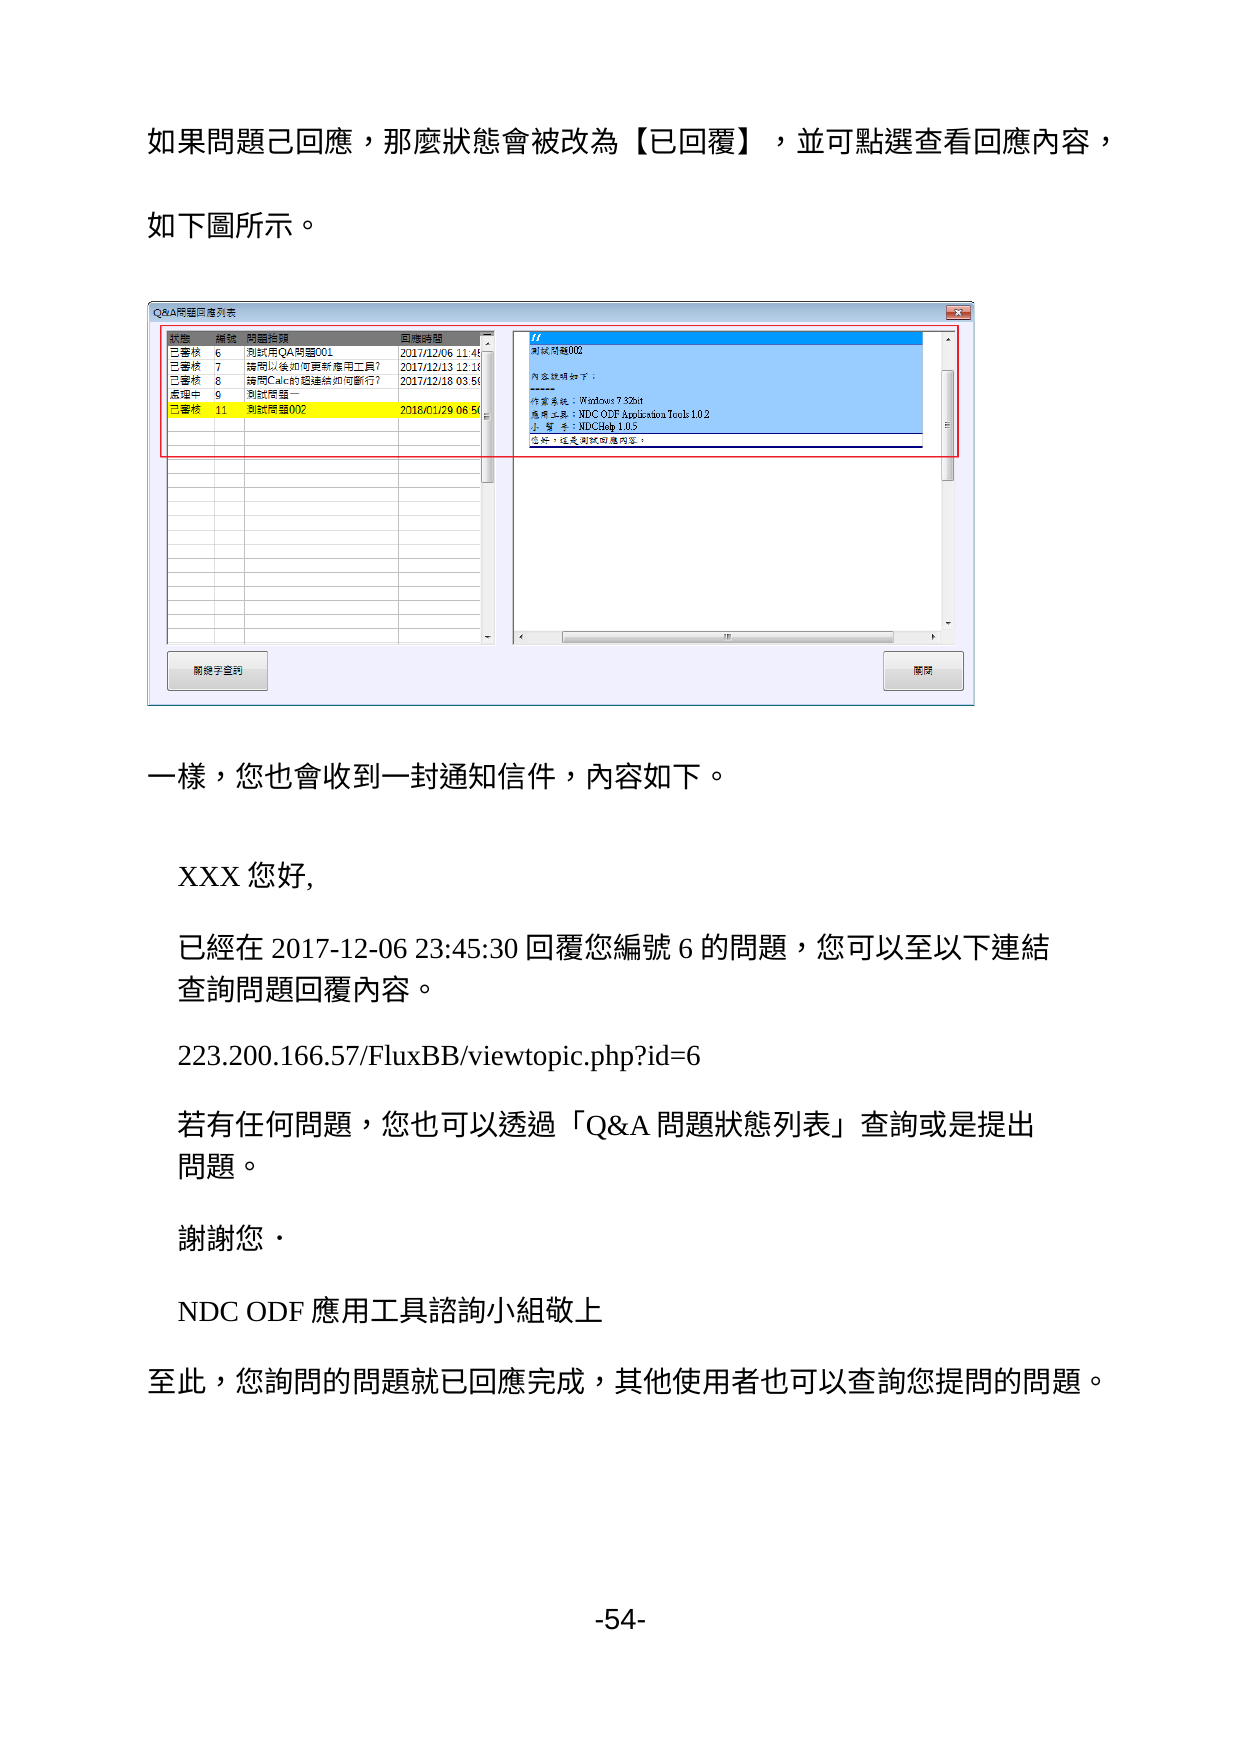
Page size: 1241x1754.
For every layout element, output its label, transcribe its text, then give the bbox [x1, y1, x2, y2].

picture [147, 301, 975, 706]
text NDC ODF 應用工具諮詢小組敬上 [177, 1287, 1063, 1329]
text 至此，您詢問的問題就已回應完成，其他使用者也可以查詢您提問的問題。 [148, 1359, 1122, 1401]
text 謝謝您． [177, 1215, 1063, 1258]
text 223.200.166.57/FluxBB/viewtopic.php?id=6 [177, 1038, 1063, 1072]
text 若有任何問題，您也可以透過「Q&A問題狀態列表」查詢或是提出問題。 [177, 1101, 1063, 1186]
text 已經在 2017-12-06 23:45:30 回覆您編號 6 的問題，您可以至以下連結查詢問題回覆內容。 [177, 924, 1063, 1009]
text 如果問題己回應，那麼狀態會被改為【已回覆】，並可點選查看回應內容，如下圖所示。 [148, 118, 1122, 245]
text XXX 您好, [177, 852, 1063, 895]
text 一樣，您也會收到一封通知信件，內容如下。 [148, 753, 1122, 796]
